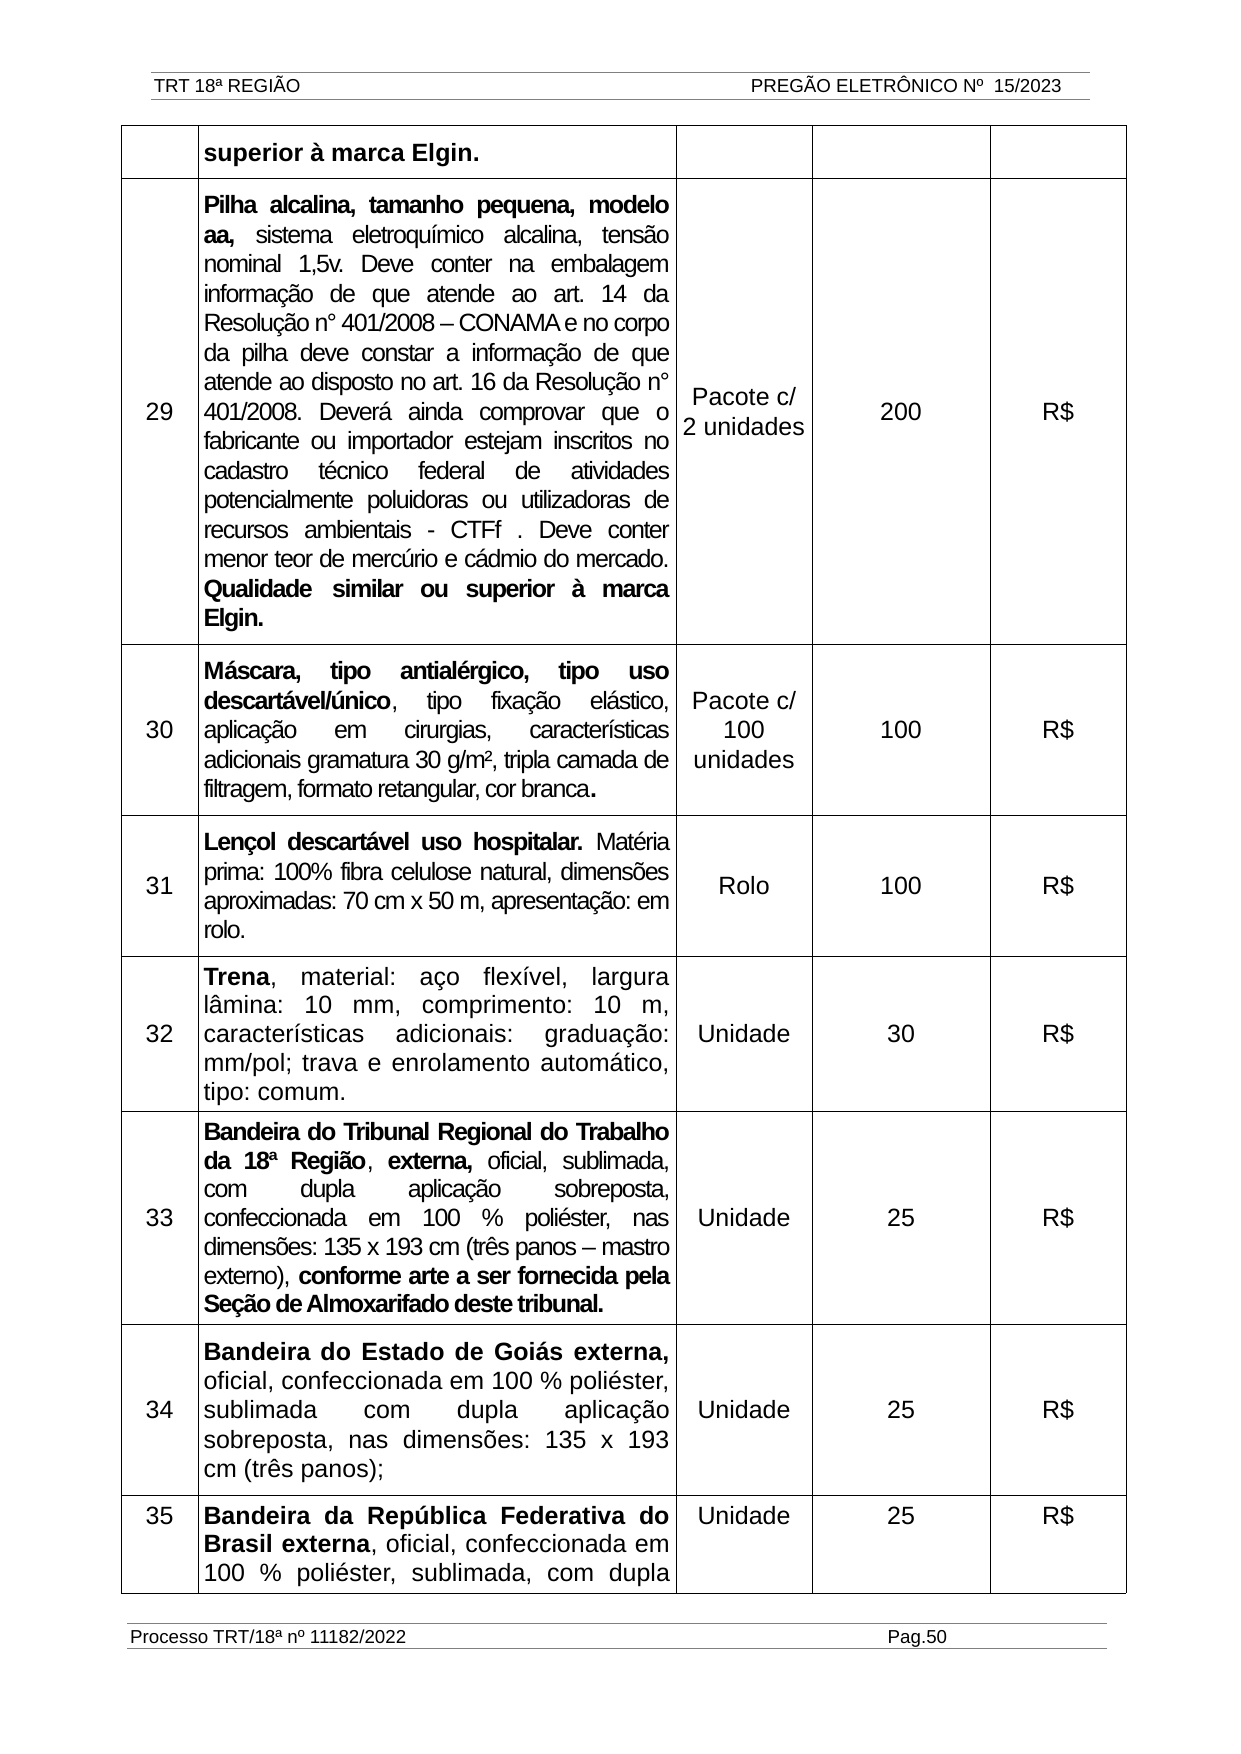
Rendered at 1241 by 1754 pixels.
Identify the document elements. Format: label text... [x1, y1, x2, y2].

table_cell R$ [991, 816, 1126, 956]
table_cell superior à marca Elgin. [199, 126, 676, 178]
table_cell R$ [991, 1112, 1126, 1324]
table_cell 31 [122, 816, 198, 956]
table_cell 200 [813, 179, 990, 644]
table_cell 100 [813, 816, 990, 956]
table_cell 25 [813, 1112, 990, 1324]
table_cell 35 [122, 1496, 198, 1593]
table_cell 33 [122, 1112, 198, 1324]
table_cell 32 [122, 957, 198, 1111]
table_cell Bandeira do Tribunal Regional do Trabalho da 18ª Região, externa, oficial, sublimada, com dupla aplicação sobreposta, confeccionada em 100 % poliéster, nas dimensões: 135 x 193 cm (três panos – mastro externo), conforme arte a ser fornecida pela Seção de Almoxarifado deste tribunal. [199, 1112, 676, 1324]
table_cell R$ [991, 645, 1126, 814]
table_cell Bandeira da República Federativa do Brasil externa, oficial, confeccionada em 100 % poliéster, sublimada, com dupla [199, 1496, 676, 1593]
table_cell Pacote c/ 100 unidades [677, 645, 812, 814]
table_cell [813, 126, 990, 178]
table_cell [991, 126, 1126, 178]
table_cell [677, 126, 812, 178]
table_cell Bandeira do Estado de Goiás externa, oficial, confeccionada em 100 % poliéster, sublimada com dupla aplicação sobreposta, nas dimensões: 135 x 193 cm (três panos); [199, 1325, 676, 1495]
table_cell [122, 126, 198, 178]
table_cell 25 [813, 1496, 990, 1593]
table_cell Trena, material: aço flexível, largura lâmina: 10 mm, comprimento: 10 m, características adicionais: graduação: mm/pol; trava e enrolamento automático, tipo: comum. [199, 957, 676, 1111]
table_cell 34 [122, 1325, 198, 1495]
table_cell Unidade [677, 1112, 812, 1324]
table_cell 30 [813, 957, 990, 1111]
table_cell Máscara, tipo antialérgico, tipo uso descartável/único, tipo fixação elástico, aplicação em cirurgias, características adicionais gramatura 30 g/m², tripla camada de filtragem, formato retangular, cor branca. [199, 645, 676, 814]
table_cell 30 [122, 645, 198, 814]
table_cell 100 [813, 645, 990, 814]
table_cell R$ [991, 1496, 1126, 1593]
table_cell Pacote c/ 2 unidades [677, 179, 812, 644]
table_cell Unidade [677, 957, 812, 1111]
table_cell R$ [991, 179, 1126, 644]
table_cell Lençol descartável uso hospitalar. Matéria prima: 100% fibra celulose natural, dimensões aproximadas: 70 cm x 50 m, apresentação: em rolo. [199, 816, 676, 956]
table_cell Unidade [677, 1325, 812, 1495]
table_cell Unidade [677, 1496, 812, 1593]
table_cell R$ [991, 957, 1126, 1111]
table_cell Rolo [677, 816, 812, 956]
table_cell 29 [122, 179, 198, 644]
table_cell R$ [991, 1325, 1126, 1495]
table_cell Pilha alcalina, tamanho pequena, modelo aa, sistema eletroquímico alcalina, tensão nominal 1,5v. Deve conter na embalagem informação de que atende ao art. 14 da Resolução n° 401/2008 – CONAMA e no corpo da pilha deve constar a informação de que atende ao disposto no art. 16 da Resolução n° 401/2008. Deverá ainda comprovar que o fabricante ou importador estejam inscritos no cadastro técnico federal de atividades potencialmente poluidoras ou utilizadoras de recursos ambientais - CTFf . Deve conter menor teor de mercúrio e cádmio do mercado. Qualidade similar ou superior à marca Elgin. [199, 179, 676, 644]
table_cell 25 [813, 1325, 990, 1495]
